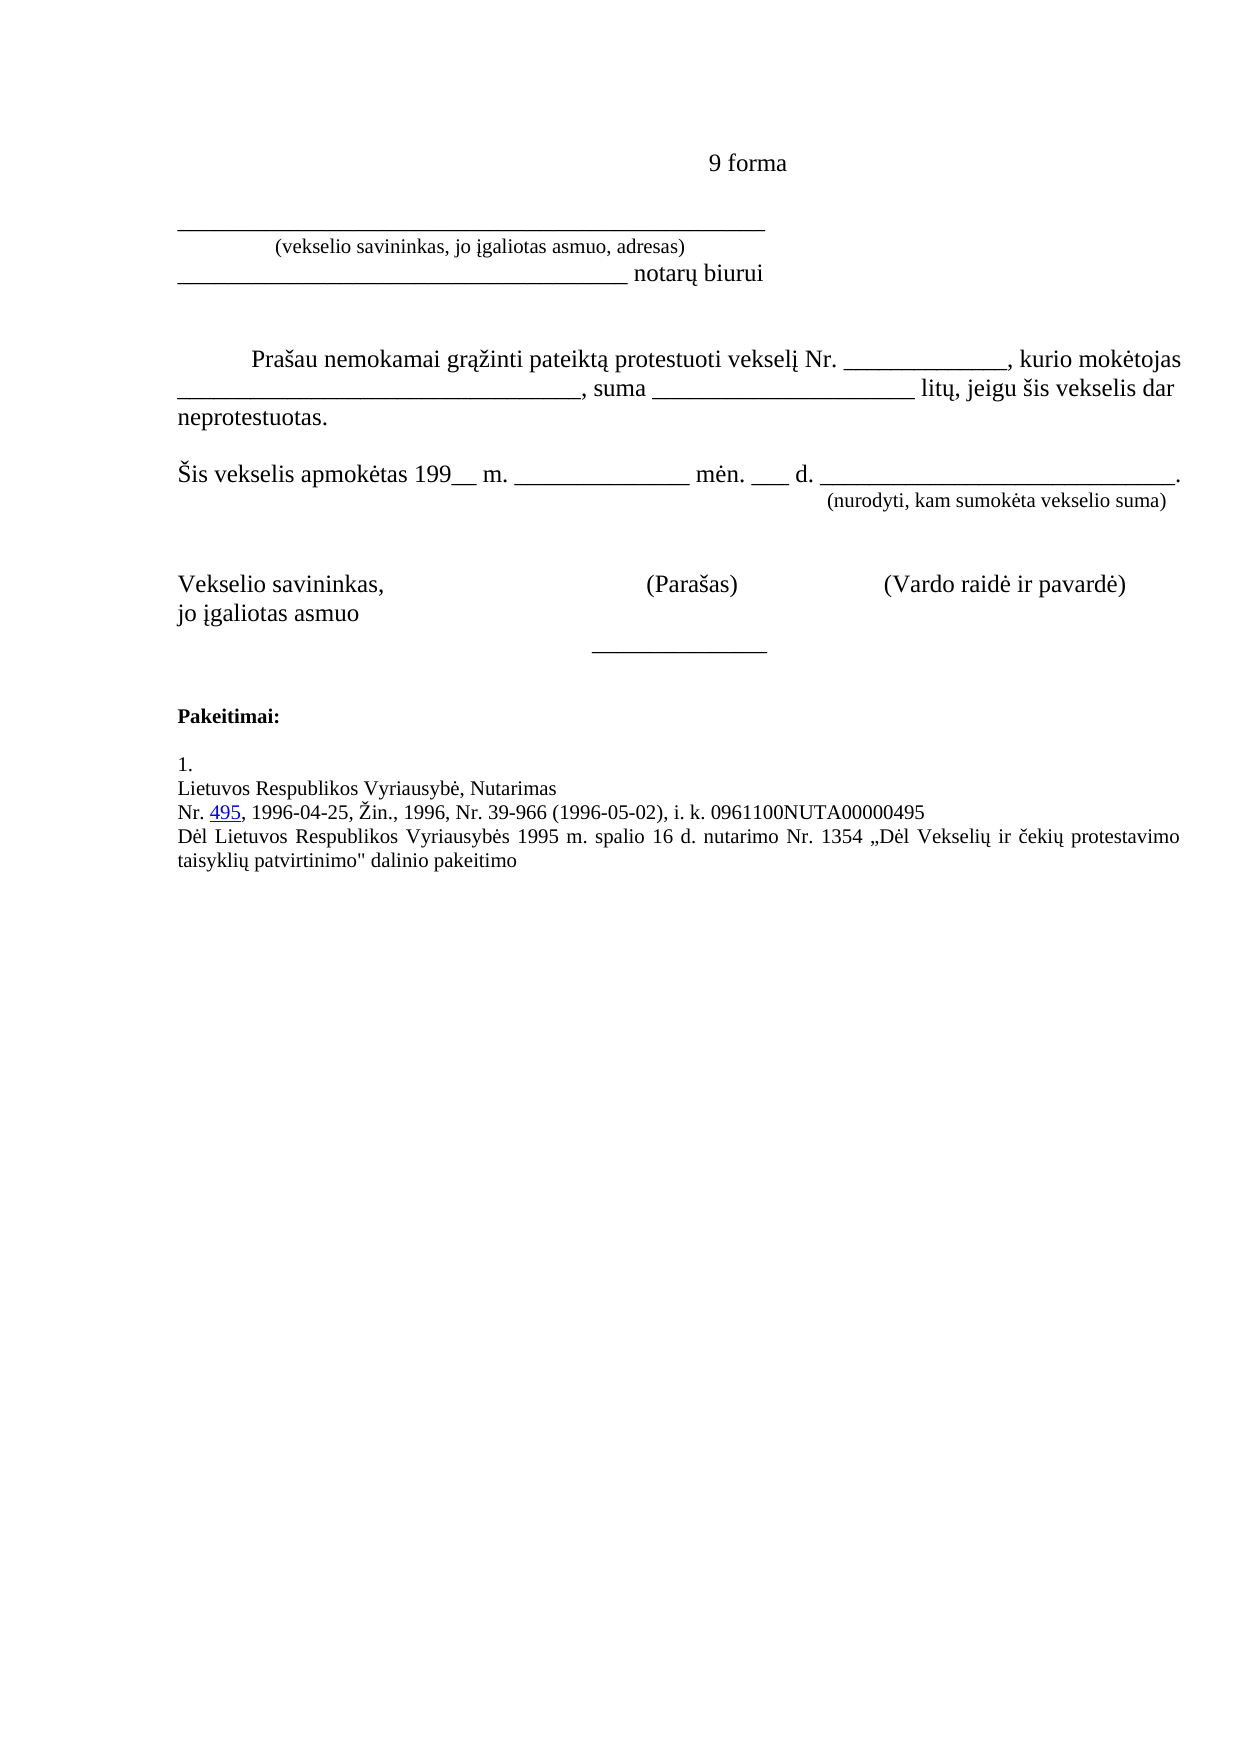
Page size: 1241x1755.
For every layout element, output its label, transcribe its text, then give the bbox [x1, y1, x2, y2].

text jo įgaliotas asmuo [177, 598, 1181, 627]
text Nr. 495, 1996-04-25, Žin., 1996, Nr. 39-966 (1996-05-02), i. k. 0961100NUTA00000495 [177, 800, 1181, 824]
text (vekselio savininkas, jo įgaliotas asmuo, adresas) [177, 234, 1181, 258]
text Pakeitimai: [177, 704, 1181, 728]
text 1. [177, 752, 1181, 776]
text ____________________________________ notarų biurui [177, 258, 1181, 287]
text 9 forma [177, 148, 1181, 176]
text (nurodyti, kam sumokėta vekselio suma) [177, 488, 1181, 512]
text , suma _____________________ litų, jeigu šis vekselis dar [177, 373, 1181, 402]
text _______________________________________________ [177, 205, 1181, 234]
text neprotestuotas. [177, 402, 1181, 430]
text Šis vekselis apmokėtas 199__ m. ______________ mėn. ___ d. . [177, 459, 1181, 488]
text Prašau nemokamai grąžinti pateiktą protestuoti vekselį Nr. , kurio mokėtojas [177, 344, 1181, 373]
text Dėl Lietuvos Respublikos Vyriausybės 1995 m. spalio 16 d. nutarimo Nr. 1354 „Dėl Vekselių ir čekių protestavimo taisyklių patvirtinimo" dalinio pakeitimo [177, 824, 1181, 872]
text Lietuvos Respublikos Vyriausybė, Nutarimas [177, 776, 1181, 800]
text ______________ [177, 627, 1181, 656]
text Vekselio savininkas, (Parašas) (Vardo raidė ir pavardė) [177, 569, 1181, 598]
